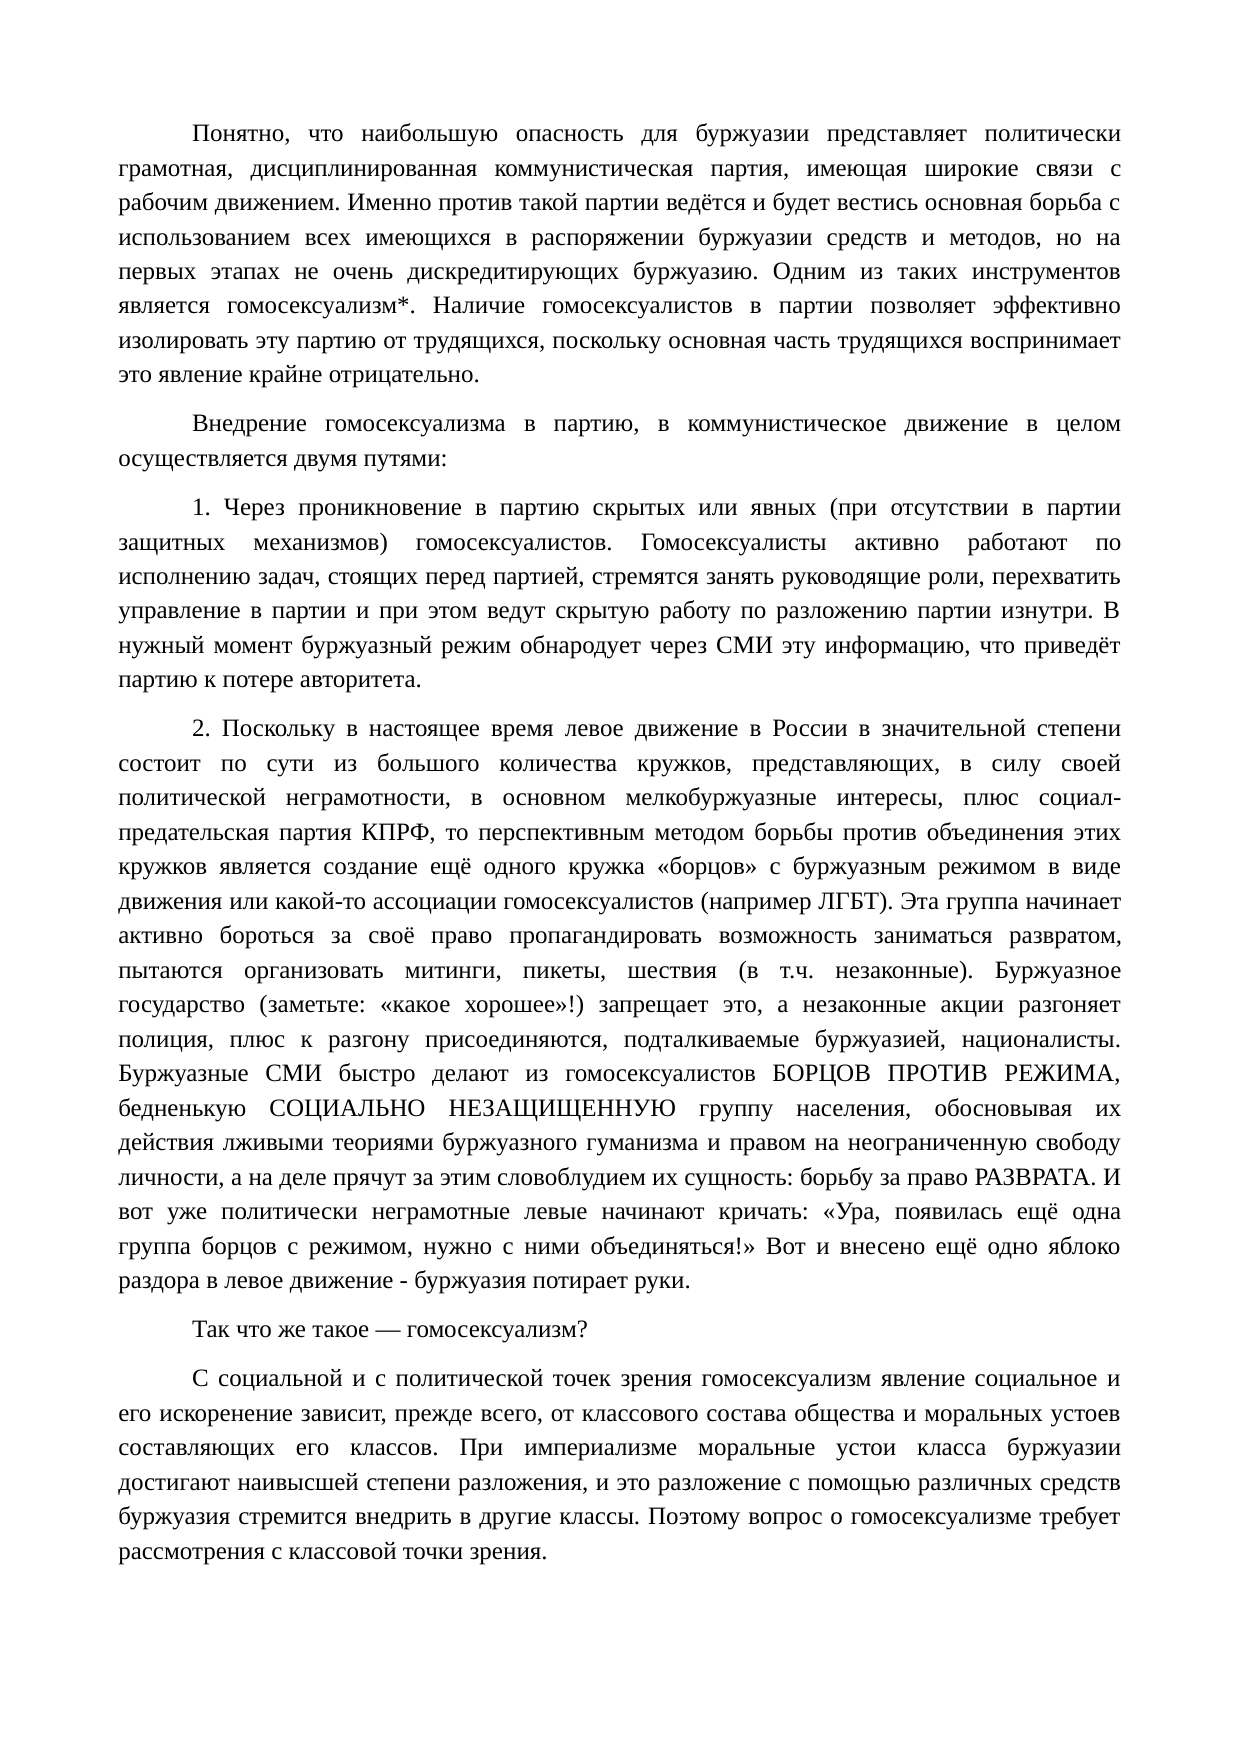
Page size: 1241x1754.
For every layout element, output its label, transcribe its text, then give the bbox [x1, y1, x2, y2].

text С социальной и с политической точек зрения гомосексуализм явление социальное и его искоренение зависит, прежде всего, от классового состава общества и моральных устоев составляющих его классов. При империализме моральные устои класса буржуазии достигают наивысшей степени разложения, и это разложение с помощью различных средств буржуазия стремится внедрить в другие классы. Поэтому вопрос о гомосексуализме требует рассмотрения с классовой точки зрения. [118, 1363, 1122, 1564]
text Внедрение гомосексуализма в партию, в коммунистическое движение в целом осуществляется двумя путями: [118, 408, 1122, 472]
text Так что же такое — гомосексуализм? [118, 1314, 1122, 1343]
text 2. Поскольку в настоящее время левое движение в России в значительной степени состоит по сути из большого количества кружков, представляющих, в силу своей политической неграмотности, в основном мелкобуржуазные интересы, плюс социал-предательская партия КПРФ, то перспективным методом борьбы против объединения этих кружков является создание ещё одного кружка «борцов» с буржуазным режимом в виде движения или какой-то ассоциации гомосексуалистов (например ЛГБТ). Эта группа начинает активно бороться за своё право пропагандировать возможность заниматься развратом, пытаются организовать митинги, пикеты, шествия (в т.ч. незаконные). Буржуазное государство (заметьте: «какое хорошее»!) запрещает это, а незаконные акции разгоняет полиция, плюс к разгону присоединяются, подталкиваемые буржуазией, националисты. Буржуазные СМИ быстро делают из гомосексуалистов БОРЦОВ ПРОТИВ РЕЖИМА, бедненькую СОЦИАЛЬНО НЕЗАЩИЩЕННУЮ группу населения, обосновывая их действия лживыми теориями буржуазного гуманизма и правом на неограниченную свободу личности, а на деле прячут за этим словоблудием их сущность: борьбу за право РАЗВРАТА. И вот уже политически неграмотные левые начинают кричать: «Ура, появилась ещё одна группа борцов с режимом, нужно с ними объединяться!» Вот и внесено ещё одно яблоко раздора в левое движение - буржуазия потирает руки. [118, 713, 1122, 1294]
text Понятно, что наибольшую опасность для буржуазии представляет политически грамотная, дисциплинированная коммунистическая партия, имеющая широкие связи с рабочим движением. Именно против такой партии ведётся и будет вестись основная борьба с использованием всех имеющихся в распоряжении буржуазии средств и методов, но на первых этапах не очень дискредитирующих буржуазию. Одним из таких инструментов является гомосексуализм*. Наличие гомосексуалистов в партии позволяет эффективно изолировать эту партию от трудящихся, поскольку основная часть трудящихся воспринимает это явление крайне отрицательно. [118, 118, 1122, 388]
text 1. Через проникновение в партию скрытых или явных (при отсутствии в партии защитных механизмов) гомосексуалистов. Гомосексуалисты активно работают по исполнению задач, стоящих перед партией, стремятся занять руководящие роли, перехватить управление в партии и при этом ведут скрытую работу по разложению партии изнутри. В нужный момент буржуазный режим обнародует через СМИ эту информацию, что приведёт партию к потере авторитета. [118, 492, 1122, 693]
